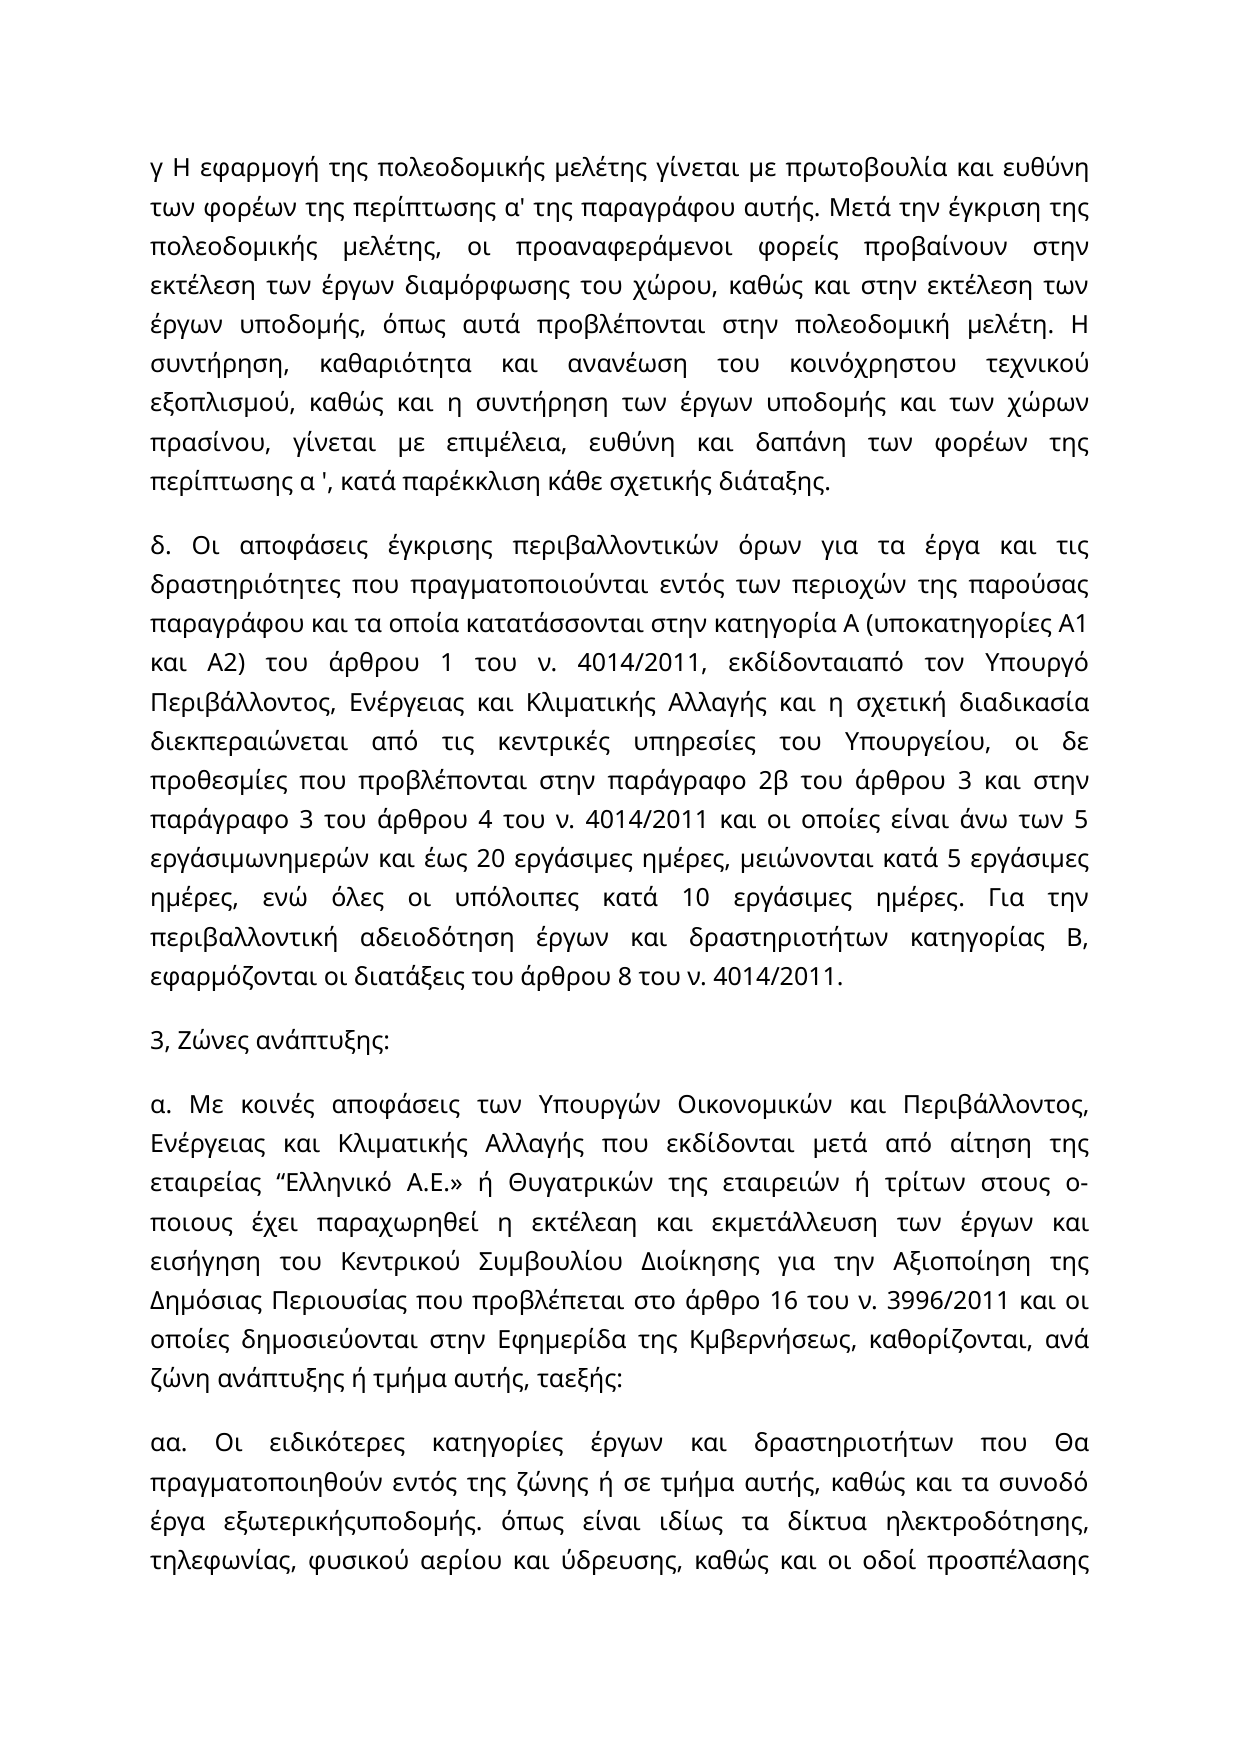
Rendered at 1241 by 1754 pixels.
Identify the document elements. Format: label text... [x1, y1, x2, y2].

text 3, Ζώνες ανάπτυξης: [150, 1022, 1090, 1057]
text αα. Οι ειδικότερες κατηγορίες έργων και δραστηριοτήτων που Θα πραγματοποιηθούν εντός της ζώνης ή σε τμήμα αυτής, καθώς και τα συνοδό έργα εξωτερικήςυποδομής. όπως είναι ιδίως τα δίκτυα ηλεκτροδότησης, τηλεφωνίας, φυσικού αερίου και ύδρευσης, καθώς και οι οδοί προσπέλασης [150, 1425, 1090, 1577]
text δ. Οι αποφάσεις έγκρισης περιβαλλοντικών όρων για τα έργα και τις δραστηριότητες που πραγματοποιούνται εντός των περιοχών της παρούσας παραγράφου και τα οποία κατατάσσονται στην κατηγορία Α (υποκατηγορίες A1 και A2) του άρθρου 1 του ν. 4014/2011, εκδίδονταιαπό τον Υπουργό Περιβάλλοντος, Ενέργειας και Κλιματικής Αλλαγής και η σχετική διαδικασία διεκπεραιώνεται από τις κεντρικές υπηρεσίες του Υπουργείου, οι δε προθεσμίες που προβλέπονται στην παράγραφο 2β του άρθρου 3 και στην παράγραφο 3 του άρθρου 4 του ν. 4014/2011 και οι οποίες είναι άνω των 5 εργάσιμωνημερών και έως 20 εργάσιμες ημέρες, μειώνονται κατά 5 εργάσιμες ημέρες, ενώ όλες οι υπόλοιπες κατά 10 εργάσιμες ημέρες. Για την περιβαλλοντική αδειοδότηση έργων και δραστηριοτήτων κατηγορίας Β, εφαρμόζονται οι διατάξεις του άρθρου 8 του ν. 4014/2011. [150, 527, 1090, 992]
text γ Η εφαρμογή της πολεοδομικής μελέτης γίνεται με πρωτοβουλία και ευθύνη των φορέων της περίπτωσης α' της παραγράφου αυτής. Μετά την έγκριση της πολεοδομικής μελέτης, οι προαναφεράμενοι φορείς προβαίνουν στην εκτέλεση των έργων διαμόρφωσης του χώρου, καθώς και στην εκτέλεση των έργων υποδομής, όπως αυτά προβλέπονται στην πολεοδομική μελέτη. Η συντήρηση, καθαριότητα και ανανέωση του κοινόχρηστου τεχνικού εξοπλισμού, καθώς και η συντήρηση των έργων υποδομής και των χώρων πρασίνου, γίνεται με επιμέλεια, ευθύνη και δαπάνη των φορέων της περίπτωσης α ', κατά παρέκκλιση κάθε σχετικής διάταξης. [150, 150, 1090, 497]
text α. Με κοινές αποφάσεις των Υπουργών Οικονομικών και Περιβάλλοντος, Ενέργειας και Κλιματικής Αλλαγής που εκδίδονται μετά από αίτηση της εταιρείας “Ελληνικό Α.Ε.» ή Θυγατρικών της εταιρειών ή τρίτων στους ο- ποιους έχει παραχωρηθεί η εκτέλεαη και εκμετάλλευση των έργων και εισήγηση του Κεντρικού Συμβουλίου Διοίκησης για την Αξιοποίηση της Δημόσιας Περιουσίας που προβλέπεται στο άρθρο 16 του ν. 3996/2011 και οι οποίες δημοσιεύονται στην Εφημερίδα της Κμβερνήσεως, καθορίζονται, ανά ζώνη ανάπτυξης ή τμήμα αυτής, ταεξής: [150, 1087, 1090, 1395]
